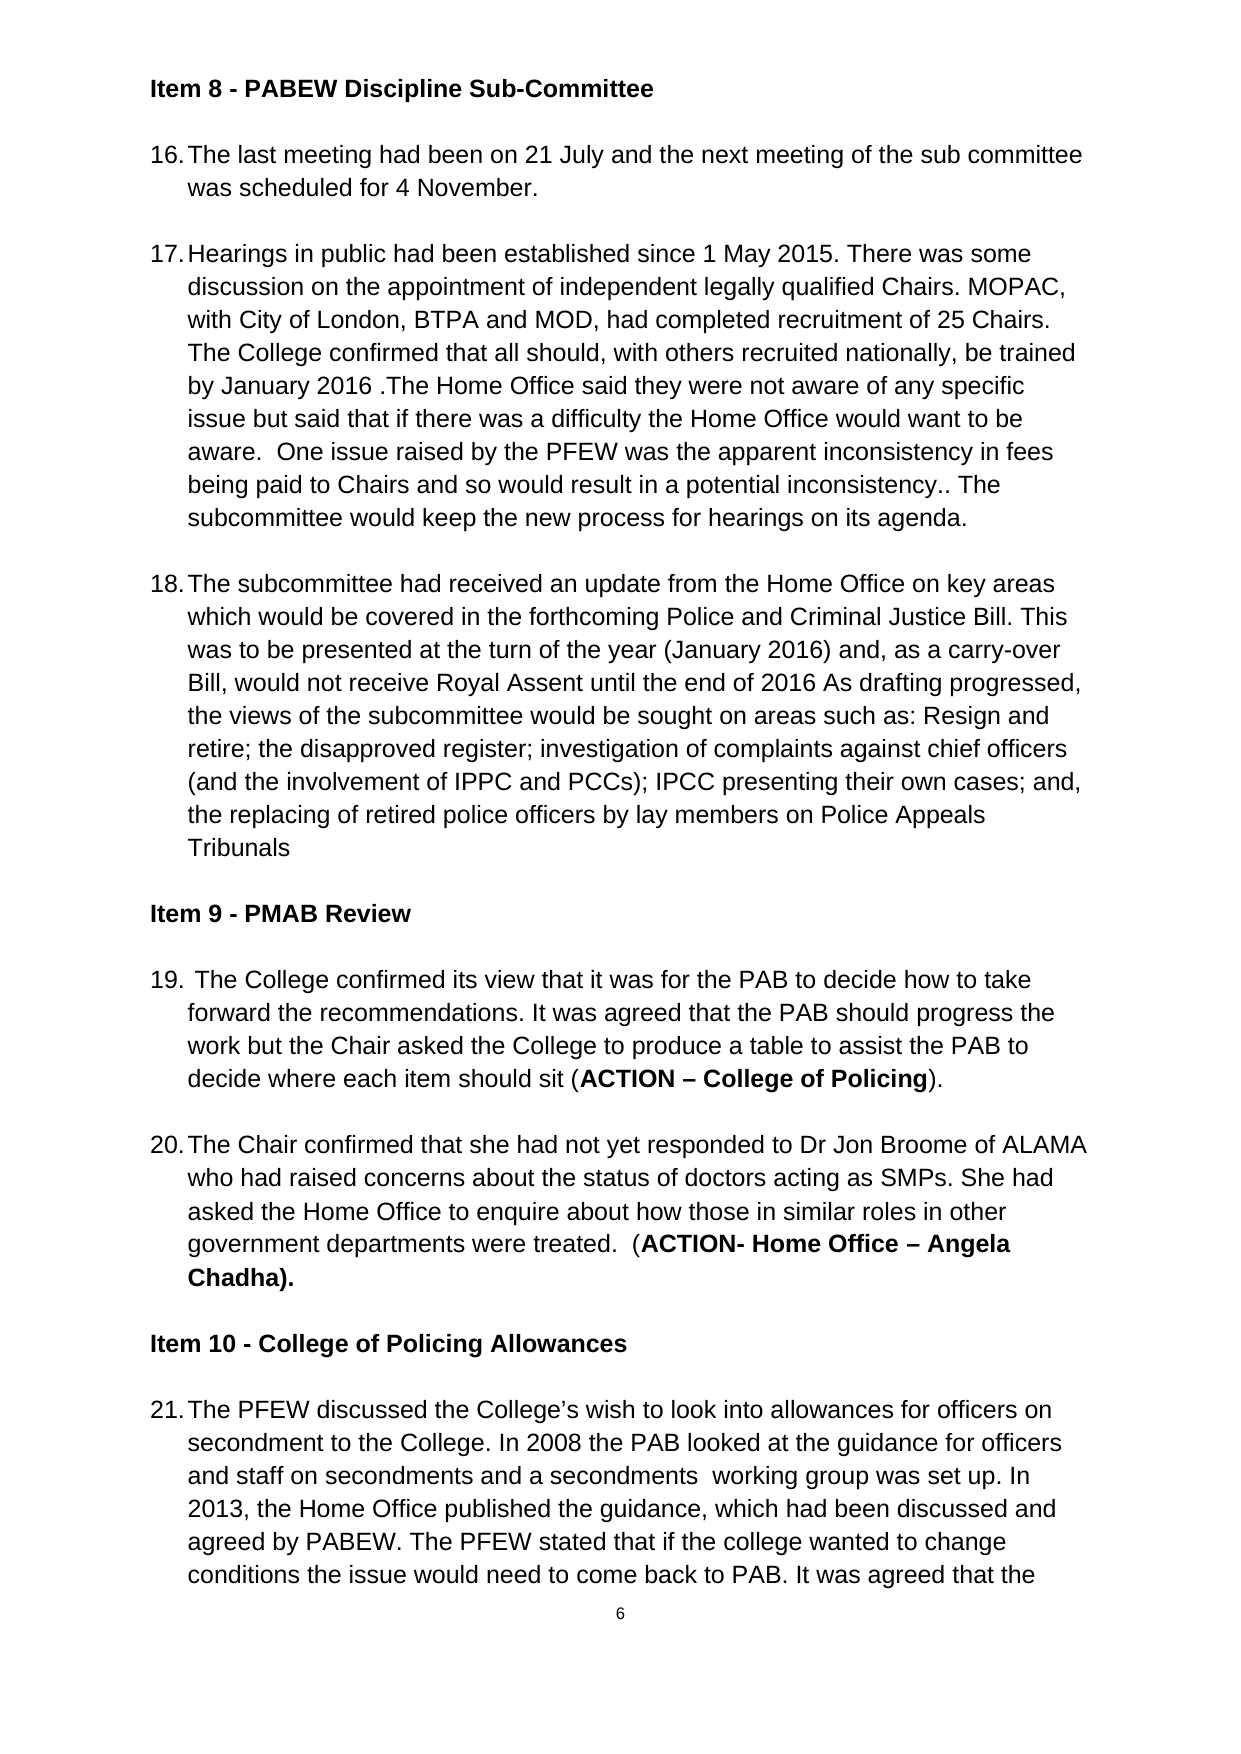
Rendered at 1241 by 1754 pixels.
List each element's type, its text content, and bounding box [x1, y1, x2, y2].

text Item 8 - PABEW Discipline Sub-Committee [150, 74, 1090, 102]
text Item 10 - College of Policing Allowances [150, 1328, 1090, 1357]
text Item 9 - PMAB Review [150, 899, 1090, 928]
list The subcommittee had received an update from the Home Office on key areas which would be covered in the forthcoming Police and Criminal Justice Bill. This was to be presented at the turn of the year (January 2016) and, as a carry-over Bill, would not receive Royal Assent until the end of 2016 As drafting progressed, the views of the subcommittee would be sought on areas such as: Resign and retire; the disapproved register; investigation of complaints against chief officers (and the involvement of IPPC and PCCs); IPCC presenting their own cases; and, the replacing of retired police officers by lay members on Police Appeals Tribunals [150, 569, 1090, 862]
list The last meeting had been on 21 July and the next meeting of the sub committee was scheduled for 4 November. [150, 140, 1090, 202]
list The Chair confirmed that she had not yet responded to Dr Jon Broome of ALAMA who had raised concerns about the status of doctors acting as SMPs. She had asked the Home Office to enquire about how those in similar roles in other government departments were treated. (ACTION- Home Office – Angela Chadha). [150, 1130, 1090, 1291]
list Hearings in public had been established since 1 May 2015. There was some discussion on the appointment of independent legally qualified Chairs. MOPAC, with City of London, BTPA and MOD, had completed recruitment of 25 Chairs. The College confirmed that all should, with others recruited nationally, be trained by January 2016 .The Home Office said they were not aware of any specific issue but said that if there was a difficulty the Home Office would want to be aware. One issue raised by the PFEW was the apparent inconsistency in fees being paid to Chairs and so would result in a potential inconsistency.. The subcommittee would keep the new process for hearings on its agenda. [150, 239, 1090, 532]
list The College confirmed its view that it was for the PAB to decide how to take forward the recommendations. It was agreed that the PAB should progress the work but the Chair asked the College to produce a table to assist the PAB to decide where each item should sit (ACTION – College of Policing). [150, 965, 1090, 1093]
list The PFEW discussed the College’s wish to look into allowances for officers on secondment to the College. In 2008 the PAB looked at the guidance for officers and staff on secondments and a secondments working group was set up. In 2013, the Home Office published the guidance, which had been discussed and agreed by PABEW. The PFEW stated that if the college wanted to change conditions the issue would need to come back to PAB. It was agreed that the [150, 1394, 1090, 1588]
